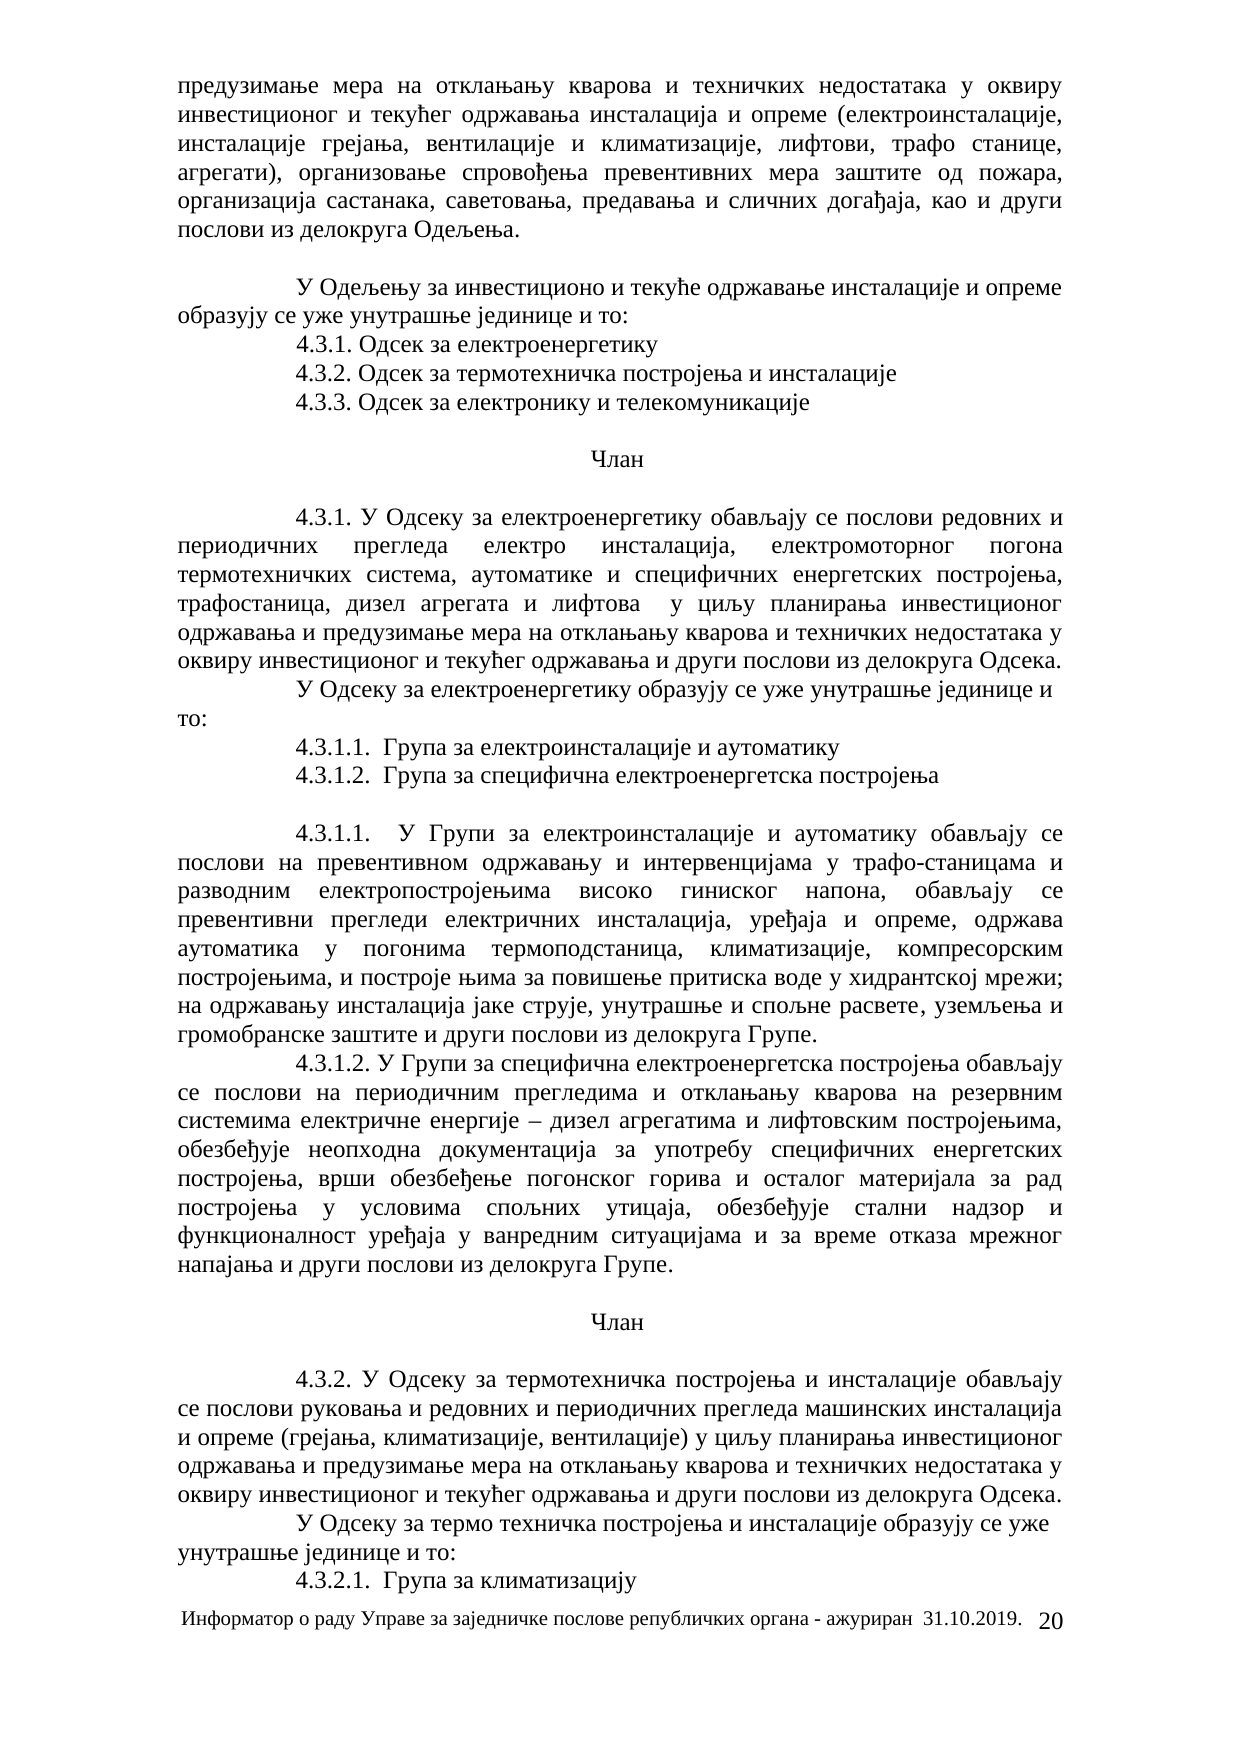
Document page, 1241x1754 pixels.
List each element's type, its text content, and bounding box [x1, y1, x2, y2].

text У Одсеку за термо техничка постројења и инсталације образују се уже унутрашње јединице и то: [177, 1508, 1063, 1565]
text Члан [177, 444, 1063, 473]
text У Одсеку за електроенергетику образују се уже унутрашње јединице и то: [177, 674, 1063, 732]
text 4.3.2. Одсек за термотехничка постројења и инсталације [177, 358, 1063, 387]
text 4.3.1.1. У Групи за електроинсталације и аутоматику обављају се послови на превентивном одржавању и интервенцијама у трафо-станицама и разводним електропостројењима високо гиниског напона, обављају се превентивни прегледи електричних инсталација, уређаја и опреме, одржава аутоматика у погонима термоподстаница, климатизације, компресорским постројењима, и построје њима за повишење притиска воде у хидрантској мрежи; на одржавању инсталација јаке струје, унутрашње и спољне расвете, уземљења и громобранске заштите и други послови из делокруга Групе. [177, 818, 1063, 1048]
text 4.3.1.2. Група за специфична електроенергетска постројења [177, 760, 1063, 789]
text У Одељењу за инвестиционо и текуће одржавање инсталације и опреме образују се уже унутрашње јединице и то: [177, 272, 1063, 329]
text 4.3.1. Одсек за електроенергетику [177, 329, 1063, 358]
text 4.3.1.1. Група за електроинсталације и аутоматику [177, 732, 1063, 760]
text 4.3.2. У Одсеку за термотехничка постројења и инсталације обављају се послови руковања и редовних и периодичних прегледа машинских инсталација и опреме (грејања, климатизације, вентилације) у циљу планирања инвестиционог одржавања и предузимање мера на отклањању кварова и техничких недостатака у оквиру инвестиционог и текућег одржавања и други послови из делокруга Одсека. [177, 1364, 1063, 1508]
text предузимање мера на отклањању кварова и техничких недостатака у оквиру инвестиционог и текућег одржавања инсталација и опреме (електроинсталације, инсталације грејања, вентилације и климатизације, лифтови, трафо станице, агрегати), организовање спровођења превентивних мера заштите од пожара, организација састанака, саветовања, предавања и сличних догађаја, као и други послови из делокруга Одељења. [177, 70, 1063, 243]
text 4.3.3. Одсек за електронику и телекомуникације [177, 387, 1063, 415]
text 4.3.2.1. Група за климатизацију [177, 1565, 1063, 1594]
text Члан [177, 1307, 1063, 1335]
text 4.3.1.2. У Групи за специфична електроенергетска постројења обављају се послови на периодичним прегледима и отклањању кварова на резервним системима електричне енергије – дизел агрегатима и лифтовским постројењима, обезбеђује неопходна документација за употребу специфичних енергетских постројења, врши обезбеђење погонског горива и осталог материјала за рад постројења у условима спољних утицаја, обезбеђује стални надзор и функционалност уређаја у ванредним ситуацијама и за време отказа мрежног напајања и други послови из делокруга Групе. [177, 1048, 1063, 1278]
text 4.3.1. У Одсеку за електроенергетику обављају се послови редовних и периодичних прегледа електро инсталација, електромоторног погона термотехничких система, аутоматике и специфичних енергетских постројења, трафостаница, дизел агрегата и лифтова у циљу планирања инвестиционог одржавања и предузимање мера на отклањању кварова и техничких недостатака у оквиру инвестиционог и текућег одржавања и други послови из делокруга Одсека. [177, 502, 1063, 674]
